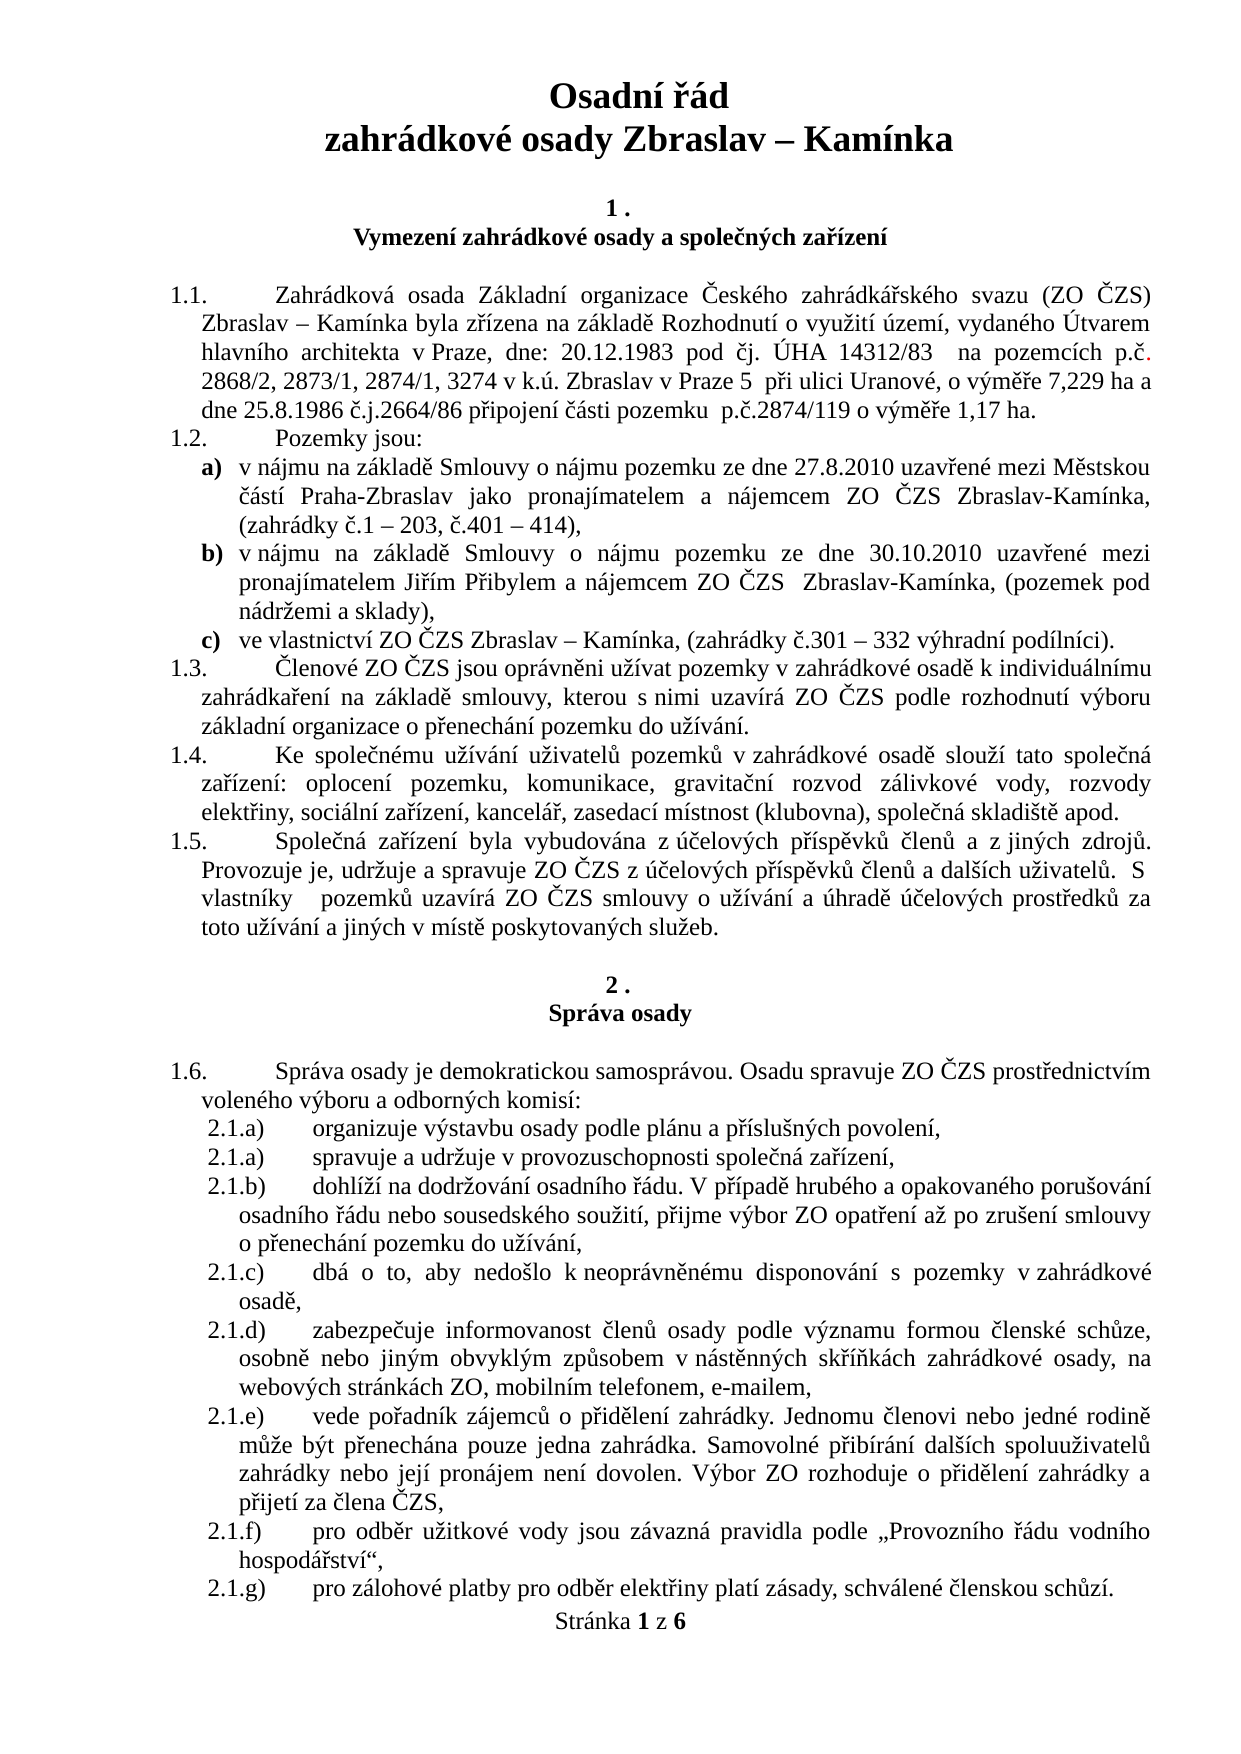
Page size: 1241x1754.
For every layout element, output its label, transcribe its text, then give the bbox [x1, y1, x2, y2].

list v nájmu na základě Smlouvy o nájmu pozemku ze dne 27.8.2010 uzavřené mezi Městskou částí Praha-Zbraslav jako pronajímatelem a nájemcem ZO ČZS Zbraslav-Kamínka, (zahrádky č.1 – 203, č.401 – 414), [201, 452, 1152, 538]
list zabezpečuje informovanost členů osady podle významu formou členské schůze, osobně nebo jiným obvyklým způsobem v nástěnných skříňkách zahrádkové osady, na webových stránkách ZO, mobilním telefonem, e-mailem, [201, 1315, 1152, 1401]
list dbá o to, aby nedošlo k neoprávněnému disponování s pozemky v zahrádkové osadě, [201, 1257, 1152, 1315]
list Společná zařízení byla vybudována z účelových příspěvků členů a z jiných zdrojů. Provozuje je, udržuje a spravuje ZO ČZS z účelových příspěvků členů a dalších uživatelů. S vlastníky pozemků uzavírá ZO ČZS smlouvy o užívání a úhradě účelových prostředků za toto užívání a jiných v místě poskytovaných služeb. [163, 826, 1152, 941]
subtitle Osadní řád [126, 74, 1152, 117]
list spravuje a udržuje v provozuschopnosti společná zařízení, [201, 1142, 1152, 1171]
subtitle Vymezení zahrádkové osady a společných zařízení [88, 193, 1152, 251]
list v nájmu na základě Smlouvy o nájmu pozemku ze dne 30.10.2010 uzavřené mezi pronajímatelem Jiřím Přibylem a nájemcem ZO ČZS Zbraslav-Kamínka, (pozemek pod nádržemi a sklady), [201, 538, 1152, 625]
list Ke společnému užívání uživatelů pozemků v zahrádkové osadě slouží tato společná zařízení: oplocení pozemku, komunikace, gravitační rozvod zálivkové vody, rozvody elektřiny, sociální zařízení, kancelář, zasedací místnost (klubovna), společná skladiště apod. [163, 740, 1152, 826]
list Správa osady je demokratickou samosprávou. Osadu spravuje ZO ČZS prostřednictvím voleného výboru a odborných komisí: [163, 1056, 1152, 1113]
subtitle zahrádkové osady Zbraslav – Kamínka [126, 117, 1152, 160]
subtitle Správa osady [88, 970, 1152, 1027]
list pro odběr užitkové vody jsou závazná pravidla podle „Provozního řádu vodního hospodářství“, [201, 1516, 1152, 1573]
list dohlíží na dodržování osadního řádu. V případě hrubého a opakovaného porušování osadního řádu nebo sousedského soužití, přijme výbor ZO opatření až po zrušení smlouvy o přenechání pozemku do užívání, [201, 1171, 1152, 1257]
list Členové ZO ČZS jsou oprávněni užívat pozemky v zahrádkové osadě k individuálnímu zahrádkaření na základě smlouvy, kterou s nimi uzavírá ZO ČZS podle rozhodnutí výboru základní organizace o přenechání pozemku do užívání. [163, 653, 1152, 740]
list Zahrádková osada Základní organizace Českého zahrádkářského svazu (ZO ČZS) Zbraslav – Kamínka byla zřízena na základě Rozhodnutí o využití území, vydaného Útvarem hlavního architekta v Praze, dne: 20.12.1983 pod čj. ÚHA 14312/83 na pozemcích p.č. 2868/2, 2873/1, 2874/1, 3274 v k.ú. Zbraslav v Praze 5 při ulici Uranové, o výměře 7,229 ha a dne 25.8.1986 č.j.2664/86 připojení části pozemku p.č.2874/119 o výměře 1,17 ha. [163, 280, 1152, 423]
list pro zálohové platby pro odběr elektřiny platí zásady, schválené členskou schůzí. [201, 1573, 1152, 1602]
list organizuje výstavbu osady podle plánu a příslušných povolení, [201, 1113, 1152, 1142]
list vede pořadník zájemců o přidělení zahrádky. Jednomu členovi nebo jedné rodině může být přenechána pouze jedna zahrádka. Samovolné přibírání dalších spoluuživatelů zahrádky nebo její pronájem není dovolen. Výbor ZO rozhoduje o přidělení zahrádky a přijetí za člena ČZS, [201, 1401, 1152, 1516]
list Pozemky jsou: [163, 423, 1152, 452]
list ve vlastnictví ZO ČZS Zbraslav – Kamínka, (zahrádky č.301 – 332 výhradní podílníci). [201, 625, 1152, 653]
